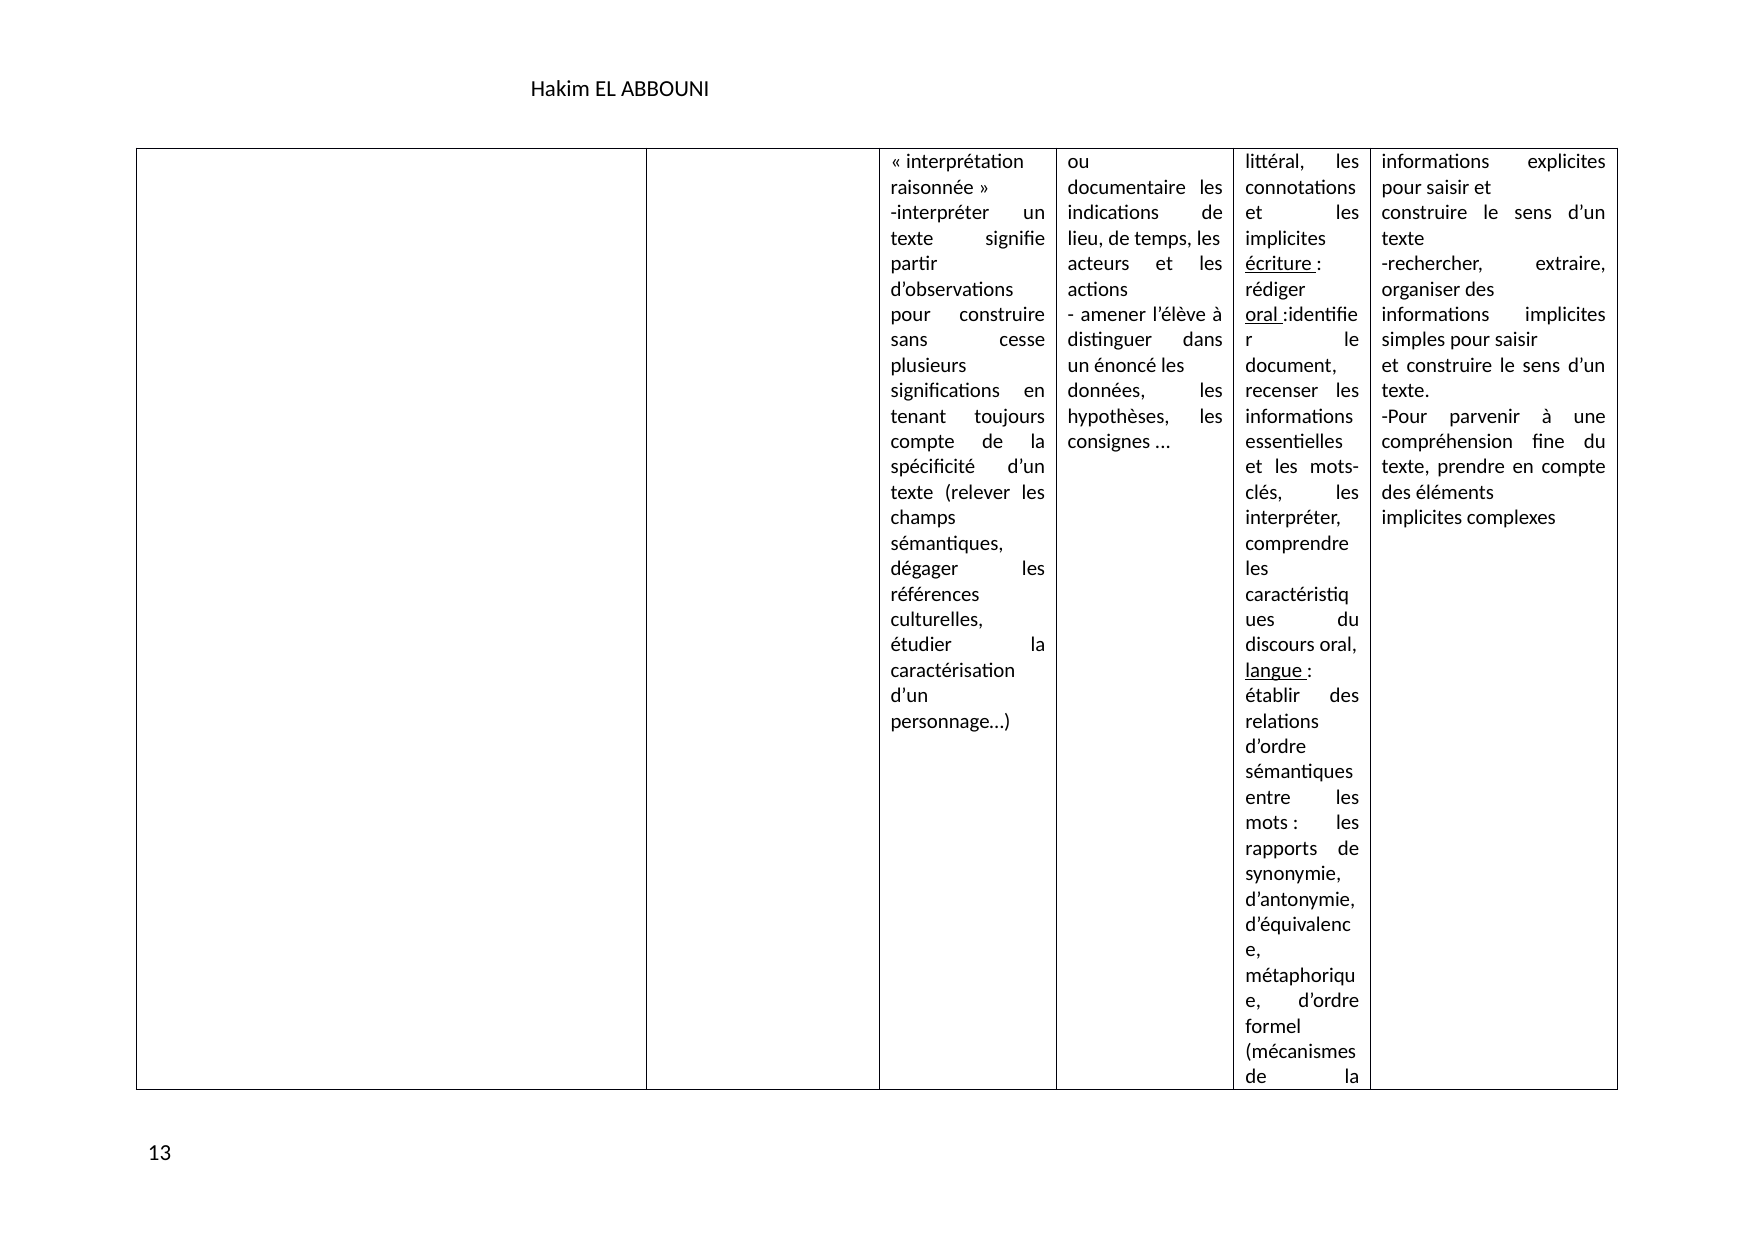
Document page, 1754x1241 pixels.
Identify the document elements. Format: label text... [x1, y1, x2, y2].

table_cell littéral, les connotations et les implicites écriture : rédiger oral :identifier le document, recenser les informations essentielles et les mots-clés, les interpréter, comprendre les caractéristiques du discours oral, langue : établir des relations d’ordre sémantiques entre les mots : les rapports de synonymie, d’antonymie, d’équivalence, métaphorique, d’ordre formel (mécanismes de la [1234, 149, 1370, 1089]
table_cell ou documentaire les indications de lieu, de temps, les acteurs et les actions - amener l’élève à distinguer dans un énoncé les données, les hypothèses, les consignes ... [1057, 149, 1233, 1089]
table_cell informations explicites pour saisir et construire le sens d’un texte -rechercher, extraire, organiser des informations implicites simples pour saisir et construire le sens d’un texte. -Pour parvenir à une compréhension fine du texte, prendre en compte des éléments implicites complexes [1371, 149, 1617, 1089]
table_cell « interprétation raisonnée » -interpréter un texte signifie partir d’observations pour construire sans cesse plusieurs significations en tenant toujours compte de la spécificité d’un texte (relever les champs sémantiques, dégager les références culturelles, étudier la caractérisation d’un personnage…) [880, 149, 1056, 1089]
table_cell [647, 149, 879, 1089]
table_cell [137, 149, 646, 1089]
